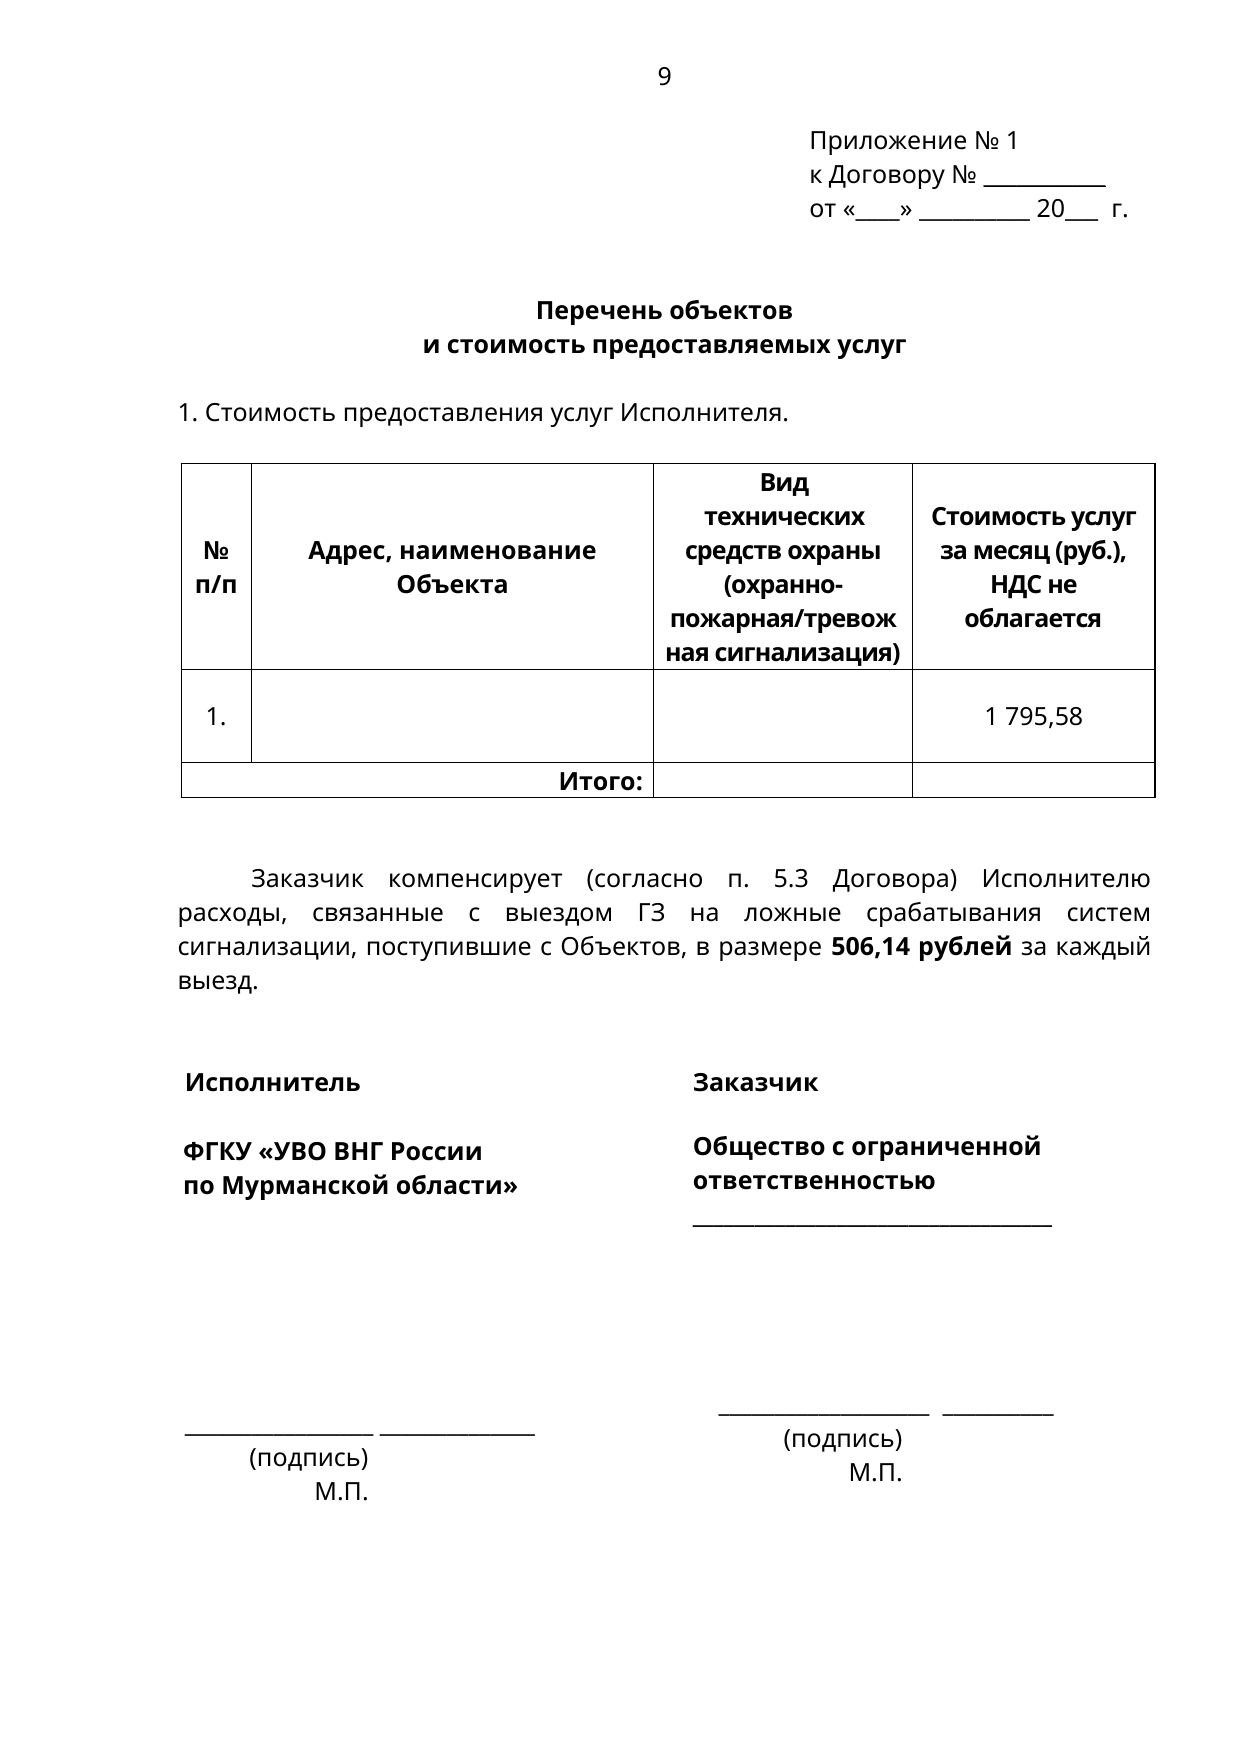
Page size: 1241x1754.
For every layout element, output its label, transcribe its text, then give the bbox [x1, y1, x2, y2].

table_cell Итого: [182, 763, 653, 797]
table_cell [654, 763, 912, 797]
text от «____» __________ 20___ г. [809, 191, 1152, 225]
table_header Стоимость услуг за месяц (руб.), НДС не облагается [913, 464, 1154, 669]
text 1. Стоимость предоставления услуг Исполнителя. [177, 395, 1152, 429]
text к Договору № ___________ [809, 157, 1152, 191]
table_cell [173, 1542, 646, 1576]
table_header № п/п [182, 464, 251, 669]
text и стоимость предоставляемых услуг [177, 327, 1152, 361]
table_header Заказчик Общество с ограниченной ответственностью ___________________________________ ___________________ __________ (подпись) М.П. [681, 1065, 1154, 1542]
table_cell [654, 670, 912, 762]
text Перечень объектов [177, 293, 1152, 327]
text Заказчик компенсирует (согласно п. 5.3 Договора) Исполнителю расходы, связанные с выездом ГЗ на ложные срабатывания систем сигнализации, поступившие с Объектов, в размере 506,14 рублей за каждый выезд. [177, 861, 1152, 997]
text Приложение № 1 [809, 123, 1152, 157]
table_header [646, 1065, 681, 1542]
table_cell 1. [182, 670, 251, 762]
table_cell [646, 1542, 681, 1576]
table_header Вид технических средств охраны (охранно-пожарная/тревожная сигнализация) [654, 464, 912, 669]
table_cell [681, 1542, 1154, 1576]
table_header Исполнитель ФГКУ «УВО ВНГ России по Мурманской области» _________________ ______________ (подпись) М.П. [173, 1065, 646, 1542]
table_header Адрес, наименование Объекта [252, 464, 653, 669]
table_cell [252, 670, 653, 762]
table_cell [913, 763, 1154, 797]
table_cell 1 795,58 [913, 670, 1154, 762]
